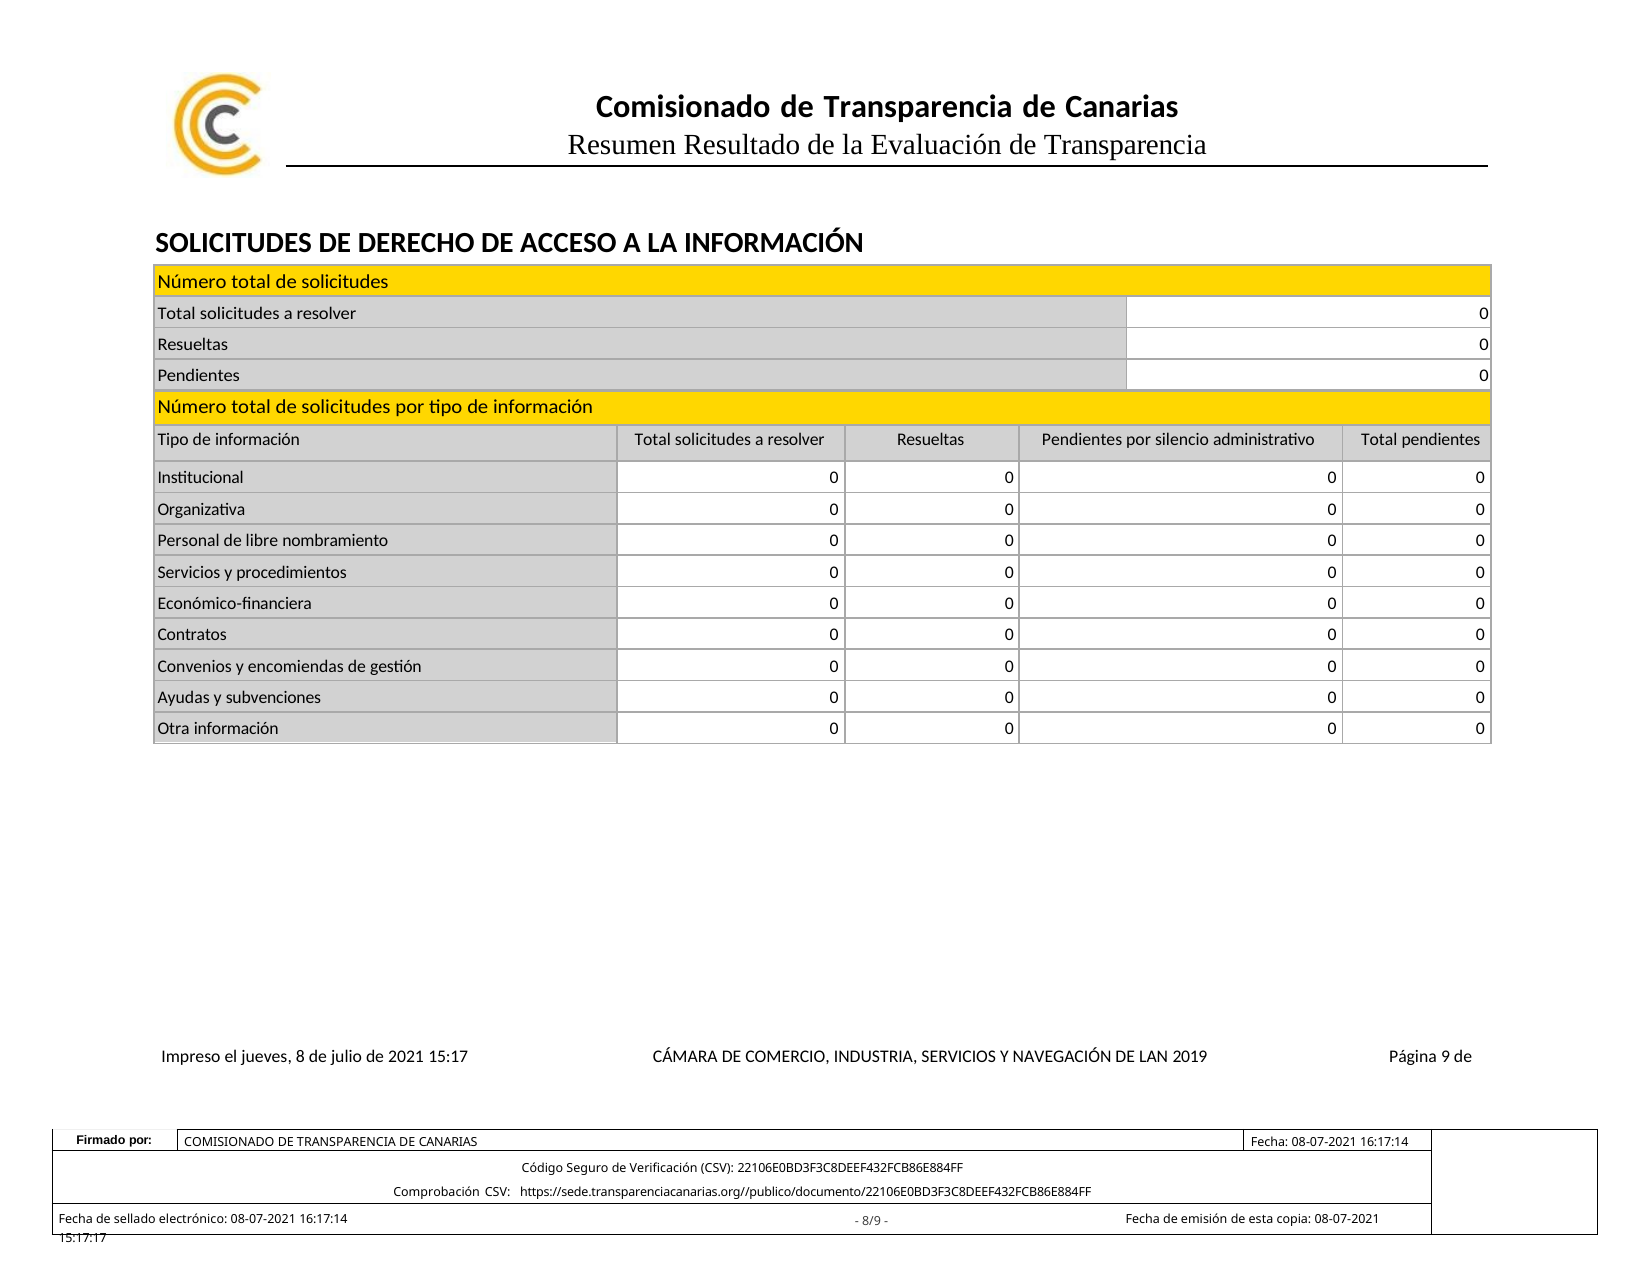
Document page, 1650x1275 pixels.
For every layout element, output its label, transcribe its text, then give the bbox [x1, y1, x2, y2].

table_cell Otra información [155, 713, 616, 742]
table_cell Total pendientes [1343, 426, 1490, 460]
table_cell 0 [1343, 587, 1490, 617]
table_cell Económico-financiera [155, 587, 616, 617]
table_cell Convenios y encomiendas de gestión [155, 650, 616, 680]
table_cell 0 [1020, 713, 1342, 742]
table_cell 0 [846, 619, 1018, 648]
table_cell 0 [618, 681, 844, 711]
table_cell 0 [846, 493, 1018, 523]
table_cell 0 [1020, 556, 1342, 586]
table_cell Total solicitudes a resolver [618, 426, 844, 460]
table_cell 0 [1343, 619, 1490, 648]
table_cell 0 [846, 462, 1018, 492]
table_cell 0 [846, 556, 1018, 586]
table_cell 0 [1020, 525, 1342, 554]
table_cell 0 [1127, 297, 1490, 327]
table_cell Personal de libre nombramiento [155, 525, 616, 554]
table_cell 0 [1020, 681, 1342, 711]
table_cell Tipo de información [155, 426, 616, 460]
table_cell Total solicitudes a resolver [155, 297, 1126, 327]
table_cell 0 [1343, 462, 1490, 492]
table_cell Resueltas [846, 426, 1018, 460]
table_cell 0 [846, 525, 1018, 554]
text SOLICITUDES DE DERECHO DE ACCESO A LA INFORMACIÓN [155, 224, 1612, 259]
table_cell 0 [1343, 650, 1490, 680]
table_cell 0 [846, 713, 1018, 742]
table_cell 0 [1127, 360, 1490, 389]
table_cell Contratos [155, 619, 616, 648]
table_cell 0 [846, 650, 1018, 680]
table_cell 0 [618, 462, 844, 492]
table_cell Ayudas y subvenciones [155, 681, 616, 711]
table_cell Institucional [155, 462, 616, 492]
table_cell 0 [1020, 619, 1342, 648]
table_cell Número total de solicitudes por tipo de información [155, 392, 1490, 424]
table_cell 0 [618, 587, 844, 617]
table_cell 0 [618, 556, 844, 586]
table_cell 0 [618, 619, 844, 648]
table_cell 0 [618, 713, 844, 742]
table_header Número total de solicitudes [155, 266, 1490, 295]
table_cell Resueltas [155, 328, 1126, 358]
table_cell 0 [1343, 525, 1490, 554]
table_cell 0 [1343, 556, 1490, 586]
table_cell 0 [1020, 462, 1342, 492]
table_cell Pendientes por silencio administrativo [1020, 426, 1342, 460]
table_cell 0 [846, 681, 1018, 711]
table_cell 0 [1343, 681, 1490, 711]
table_cell 0 [1127, 328, 1490, 358]
table_cell Organizativa [155, 493, 616, 523]
table_cell 0 [618, 525, 844, 554]
table_cell 0 [618, 493, 844, 523]
table_cell 0 [1020, 493, 1342, 523]
table_cell 0 [618, 650, 844, 680]
table_cell 0 [1020, 587, 1342, 617]
table_cell 0 [1020, 650, 1342, 680]
table_cell Servicios y procedimientos [155, 556, 616, 586]
table_cell 0 [846, 587, 1018, 617]
table_cell 0 [1343, 713, 1490, 742]
table_cell 0 [1343, 493, 1490, 523]
table_cell Pendientes [155, 360, 1126, 389]
